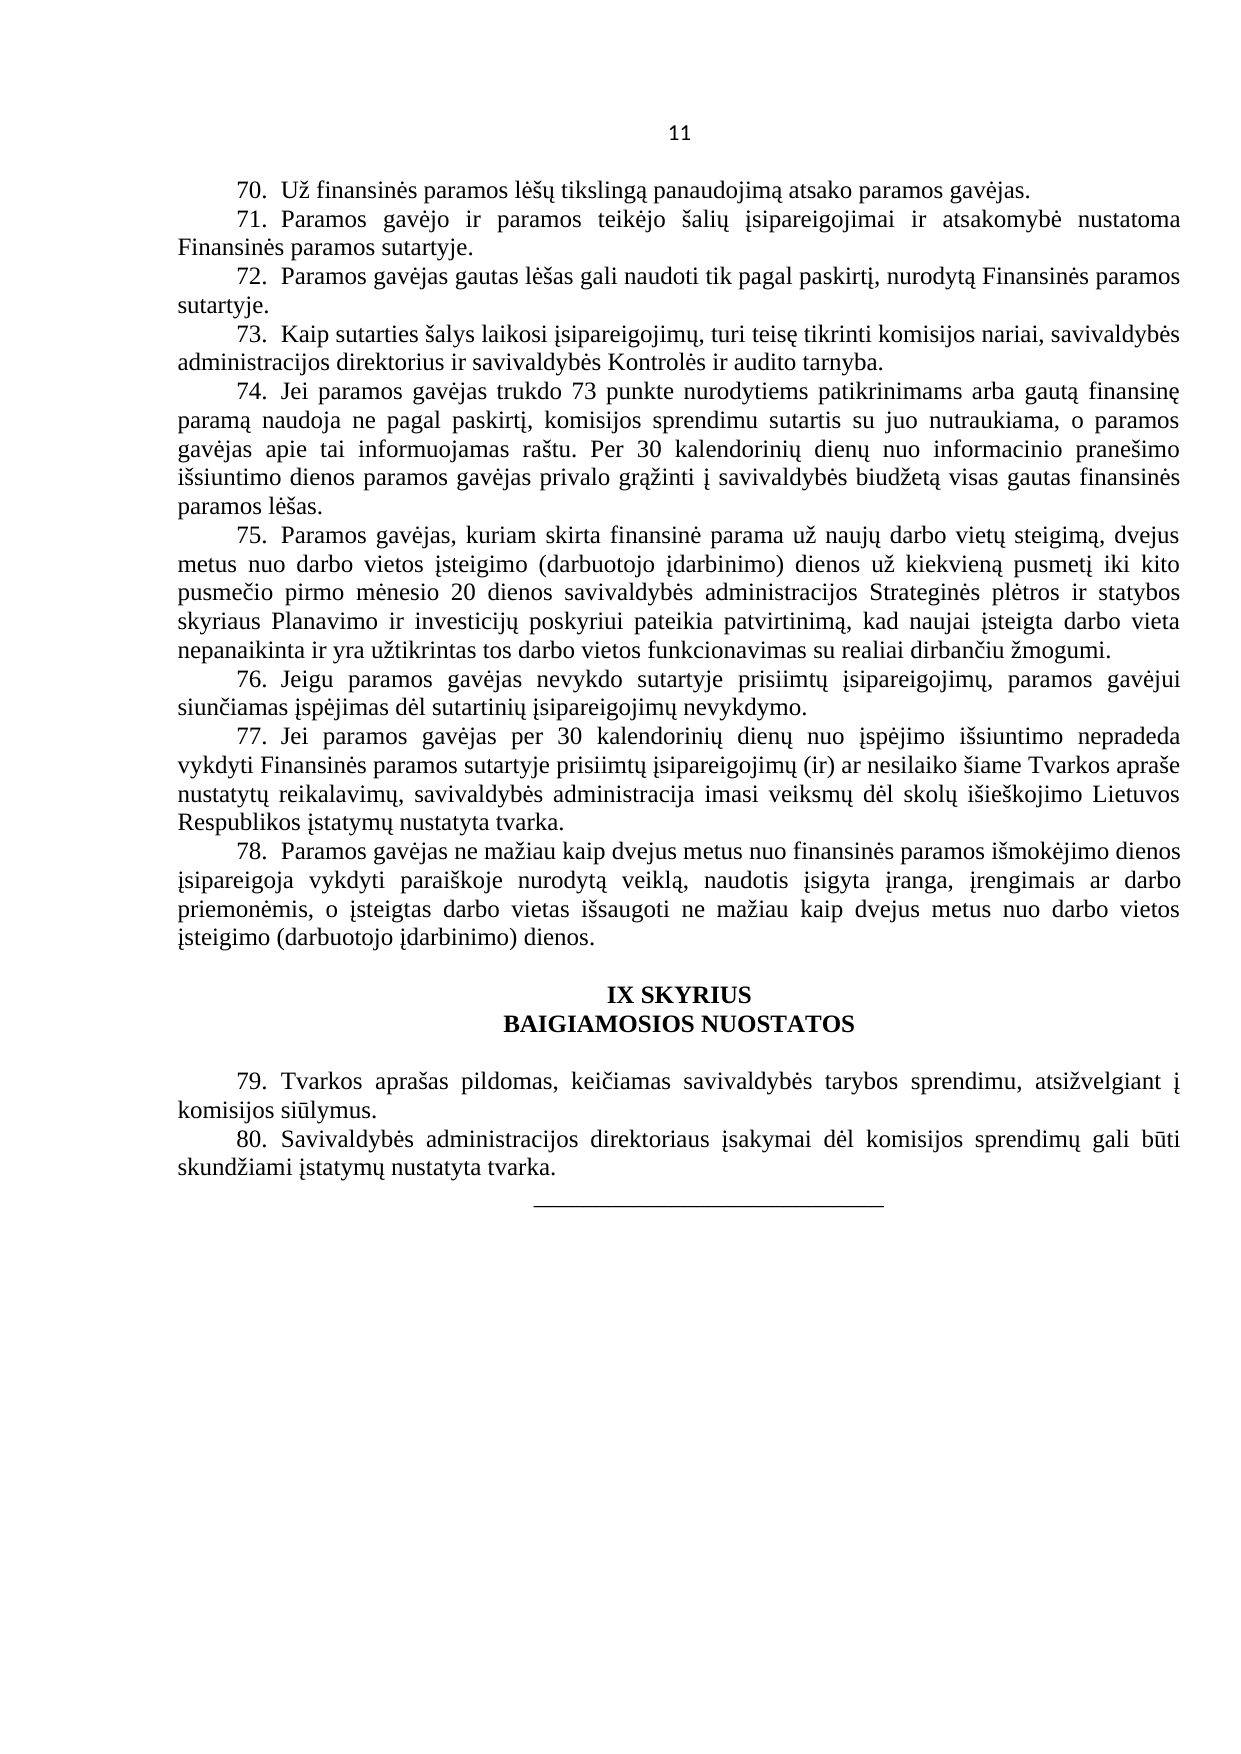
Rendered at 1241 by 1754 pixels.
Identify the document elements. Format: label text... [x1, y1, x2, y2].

text 74. Jei paramos gavėjas trukdo 73 punkte nurodytiems patikrinimams arba gautą finansinę paramą naudoja ne pagal paskirtį, komisijos sprendimu sutartis su juo nutraukiama, o paramos gavėjas apie tai informuojamas raštu. Per 30 kalendorinių dienų nuo informacinio pranešimo išsiuntimo dienos paramos gavėjas privalo grąžinti į savivaldybės biudžetą visas gautas finansinės paramos lėšas. [177, 376, 1181, 520]
text 70. Už finansinės paramos lėšų tikslingą panaudojimą atsako paramos gavėjas. [177, 175, 1181, 204]
text 79. Tvarkos aprašas pildomas, keičiamas savivaldybės tarybos sprendimu, atsižvelgiant į komisijos siūlymus. [177, 1066, 1181, 1124]
text BAIGIAMOSIOS NUOSTATOS [177, 1009, 1181, 1037]
text 73. Kaip sutarties šalys laikosi įsipareigojimų, turi teisę tikrinti komisijos nariai, savivaldybės administracijos direktorius ir savivaldybės Kontrolės ir audito tarnyba. [177, 319, 1181, 376]
text 72. Paramos gavėjas gautas lėšas gali naudoti tik pagal paskirtį, nurodytą Finansinės paramos sutartyje. [177, 261, 1181, 319]
text 78. Paramos gavėjas ne mažiau kaip dvejus metus nuo finansinės paramos išmokėjimo dienos įsipareigoja vykdyti paraiškoje nurodytą veiklą, naudotis įsigyta įranga, įrengimais ar darbo priemonėmis, o įsteigtas darbo vietas išsaugoti ne mažiau kaip dvejus metus nuo darbo vietos įsteigimo (darbuotojo įdarbinimo) dienos. [177, 836, 1181, 951]
text 77. Jei paramos gavėjas per 30 kalendorinių dienų nuo įspėjimo išsiuntimo nepradeda vykdyti Finansinės paramos sutartyje prisiimtų įsipareigojimų (ir) ar nesilaiko šiame Tvarkos apraše nustatytų reikalavimų, savivaldybės administracija imasi veiksmų dėl skolų išieškojimo Lietuvos Respublikos įstatymų nustatyta tvarka. [177, 721, 1181, 836]
text 80. Savivaldybės administracijos direktoriaus įsakymai dėl komisijos sprendimų gali būti skundžiami įstatymų nustatyta tvarka. [177, 1124, 1181, 1181]
text 71. Paramos gavėjo ir paramos teikėjo šalių įsipareigojimai ir atsakomybė nustatoma Finansinės paramos sutartyje. [177, 204, 1181, 261]
text IX SKYRIUS [177, 980, 1181, 1009]
text ____________________________ [236, 1181, 1181, 1210]
text 76. Jeigu paramos gavėjas nevykdo sutartyje prisiimtų įsipareigojimų, paramos gavėjui siunčiamas įspėjimas dėl sutartinių įsipareigojimų nevykdymo. [177, 664, 1181, 721]
text 75. Paramos gavėjas, kuriam skirta finansinė parama už naujų darbo vietų steigimą, dvejus metus nuo darbo vietos įsteigimo (darbuotojo įdarbinimo) dienos už kiekvieną pusmetį iki kito pusmečio pirmo mėnesio 20 dienos savivaldybės administracijos Strateginės plėtros ir statybos skyriaus Planavimo ir investicijų poskyriui pateikia patvirtinimą, kad naujai įsteigta darbo vieta nepanaikinta ir yra užtikrintas tos darbo vietos funkcionavimas su realiai dirbančiu žmogumi. [177, 520, 1181, 664]
